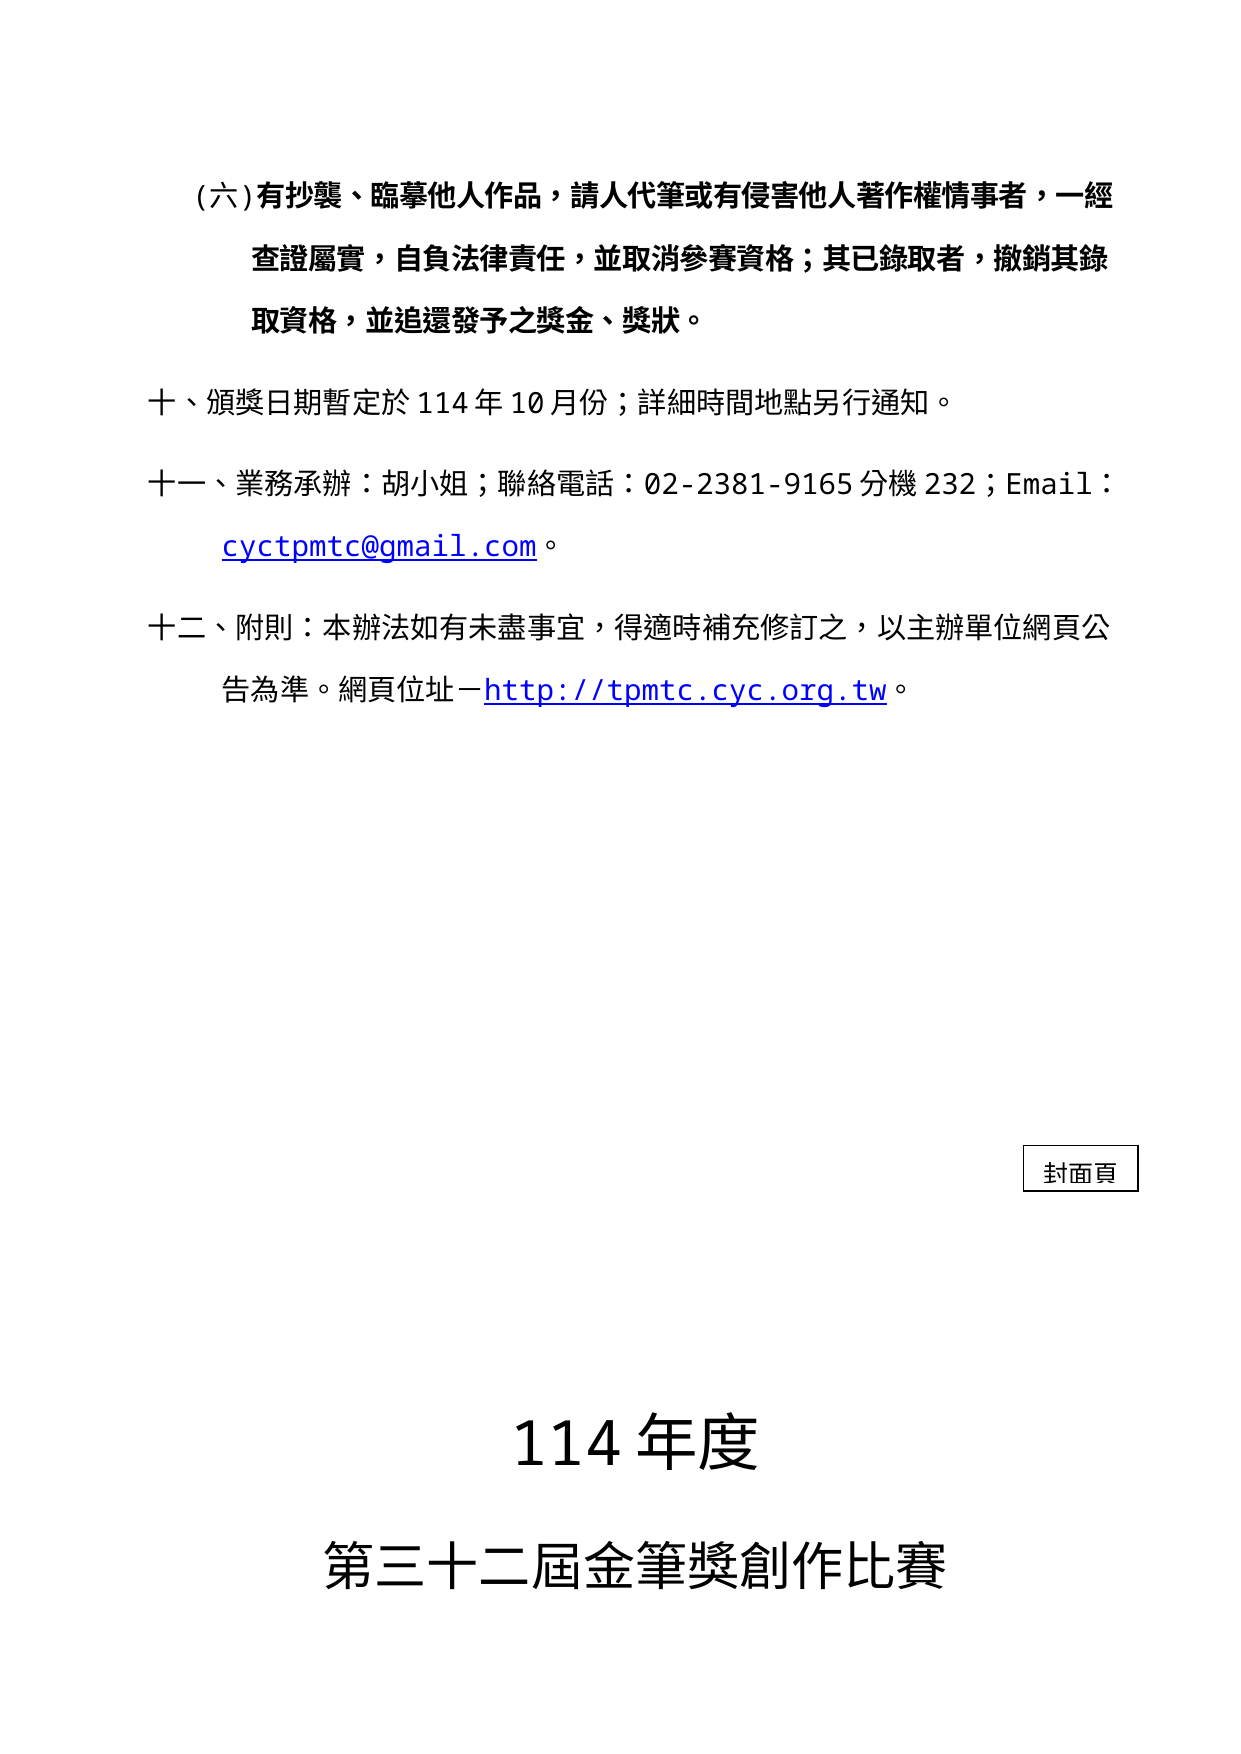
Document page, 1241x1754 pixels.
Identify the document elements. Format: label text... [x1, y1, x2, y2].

text (六)有抄襲、臨摹他人作品，請人代筆或有侵害他人著作權情事者，一經查證屬實，自負法律責任，並取消參賽資格；其已錄取者，撤銷其錄取資格，並追還發予之獎金、獎狀。 [192, 152, 1122, 340]
text 十、頒獎日期暫定於114年10月份；詳細時間地點另行通知。 [148, 359, 1122, 421]
text 114年度 [148, 1365, 1122, 1490]
text 十二、附則：本辦法如有未盡事宜，得適時補充修訂之，以主辦單位網頁公告為準。網頁位址－http://tpmtc.cyc.org.tw。 [148, 584, 1122, 709]
text 第三十二屆金筆獎創作比賽 [148, 1490, 1122, 1615]
text 封面頁頁 [1039, 1154, 1122, 1182]
text 十一、業務承辦：胡小姐；聯絡電話：02-2381-9165分機232；Email：cyctpmtc@gmail.com。 [148, 440, 1122, 565]
